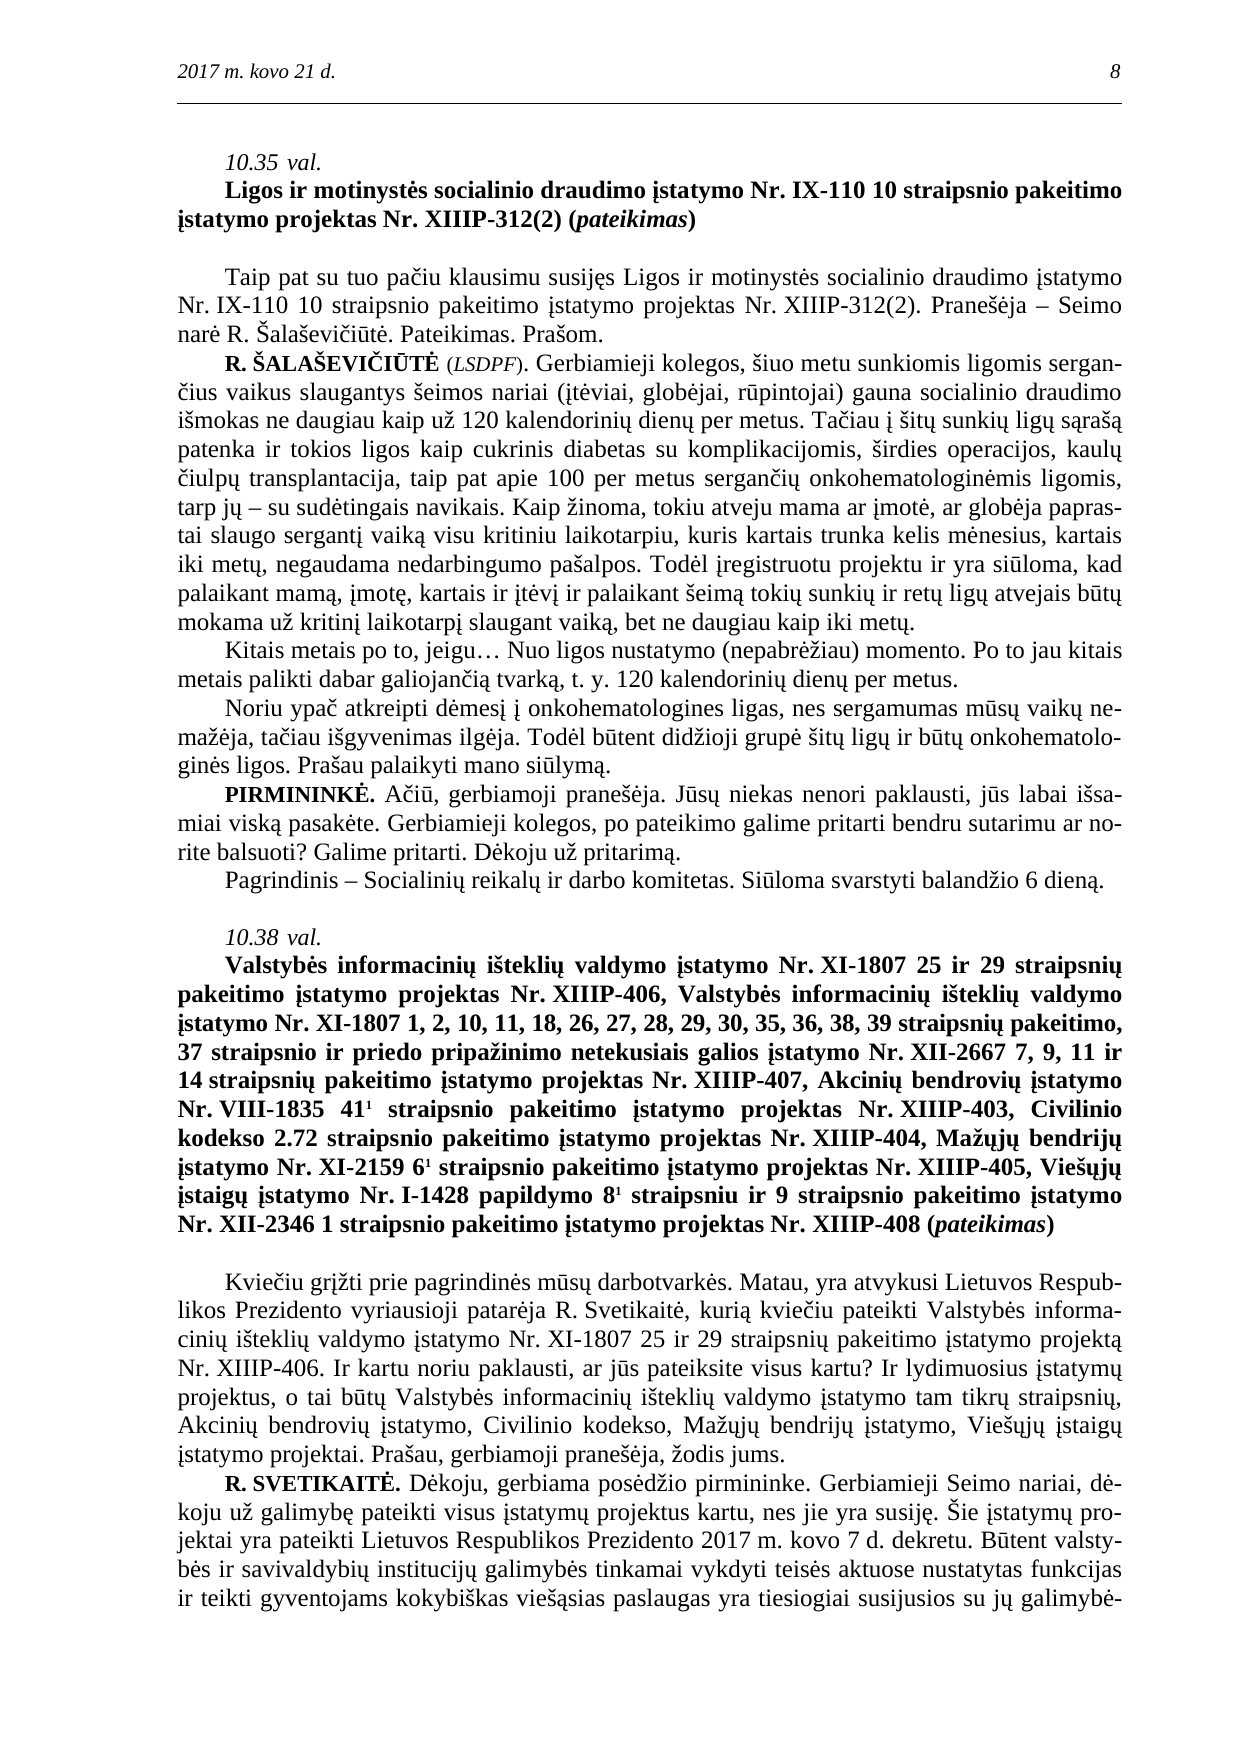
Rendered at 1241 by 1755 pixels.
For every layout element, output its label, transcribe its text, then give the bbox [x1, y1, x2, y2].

text No­riu ypač at­kreip­ti dė­me­sį į on­ko­he­ma­to­lo­gi­nes li­gas, nes ser­ga­mu­mas mū­sų vai­kų ne­ma­žė­ja, ta­čiau iš­gy­ve­ni­mas il­gė­ja. To­dėl bū­tent di­džio­ji gru­pė ši­tų li­gų ir bū­tų on­ko­he­ma­to­lo­gi­nės li­gos. Pra­šau pa­lai­ky­ti ma­no siū­ly­mą. [177, 693, 1122, 779]
text Taip pat su tuo pa­čiu klau­si­mu su­si­jęs Li­gos ir mo­ti­nys­tės so­cia­li­nio drau­di­mo įsta­ty­mo Nr. IX-110 10 straips­nio pa­kei­ti­mo įsta­ty­mo pro­jek­tas Nr. XIIIP-312(2). Pra­ne­šė­ja – Sei­mo na­rė R. Ša­la­še­vi­čiū­tė. Pa­tei­ki­mas. Pra­šom. [177, 262, 1122, 348]
text Pa­grin­di­nis – So­cia­li­nių rei­ka­lų ir dar­bo ko­mi­te­tas. Siū­lo­ma svars­ty­ti ba­lan­džio 6 die­ną. [177, 865, 1122, 894]
text R. SVETIKAITĖ. Dė­ko­ju, ger­bia­ma po­sė­džio pir­mi­nin­ke. Ger­bia­mie­ji Sei­mo na­riai, dė­ko­ju už ga­li­my­bę pa­teik­ti vi­sus įsta­ty­mų pro­jek­tus kar­tu, nes jie yra su­si­ję. Šie įsta­ty­mų pro­jek­tai yra pa­teik­ti Lie­tu­vos Res­pub­li­kos Pre­zi­den­to 2017 m. ko­vo 7 d. dek­re­tu. Bū­tent vals­ty­bės ir sa­vi­val­dy­bių ins­ti­tu­ci­jų ga­li­my­bės tin­ka­mai vyk­dy­ti tei­sės ak­tuo­se nu­sta­ty­tas funk­ci­jas ir teik­ti gy­ven­to­jams ko­ky­biš­kas vie­šą­sias pa­slau­gas yra tie­sio­giai su­si­ju­sios su jų ga­li­my­bė­ [177, 1468, 1122, 1612]
text Ki­tais me­tais po to, jei­gu… Nuo li­gos nu­sta­ty­mo (ne­pa­brė­žiau) mo­men­to. Po to jau ki­tais me­tais pa­lik­ti da­bar ga­lio­jan­čią tvar­ką, t. y. 120 ka­len­do­ri­nių die­nų per me­tus. [177, 635, 1122, 693]
text 10.38 val. [224, 923, 1122, 950]
text Vals­ty­bės in­for­ma­ci­nių iš­tek­lių val­dy­mo įsta­ty­mo Nr. XI-1807 25 ir 29 straips­nių pa­kei­ti­mo įsta­ty­mo pro­jek­tas Nr. XIIIP-406, Vals­ty­bės in­for­ma­ci­nių iš­tek­lių val­dy­mo įsta­ty­mo Nr. XI-1807 1, 2, 10, 11, 18, 26, 27, 28, 29, 30, 35, 36, 38, 39 straips­nių pa­kei­ti­mo, 37 straips­nio ir prie­do pri­pa­ži­ni­mo ne­te­ku­siais ga­lios įsta­ty­mo Nr. XII-2667 7, 9, 11 ir 14 straips­nių pa­kei­ti­mo įsta­ty­mo pro­jek­tas Nr. XIIIP-407, Ak­ci­nių ben­dro­vių įsta­ty­mo Nr. VIII-1835 411 straips­nio pa­kei­ti­mo įsta­ty­mo pro­jek­tas Nr. XIIIP-403, Ci­vi­li­nio kodek­so 2.72 straips­nio pa­kei­ti­mo įsta­ty­mo pro­jek­tas Nr. XIIIP-404, Ma­žų­jų ben­dri­jų įsta­ty­mo Nr. XI-2159 61 straips­nio pa­kei­ti­mo įsta­ty­mo pro­jek­tas Nr. XIIIP-405, Vie­šų­jų įstai­gų įsta­ty­mo Nr. I-1428 pa­pil­dy­mo 81 straips­niu ir 9 straips­nio pa­kei­ti­mo įsta­ty­mo Nr. XII-2346 1 straips­nio pa­kei­ti­mo įsta­ty­mo pro­jek­tas Nr. XIIIP-408 (pa­tei­ki­mas) [177, 950, 1122, 1238]
text Kvie­čiu grįž­ti prie pa­grin­di­nės mū­sų dar­bo­tvarkės. Ma­tau, yra at­vy­ku­si Lie­tu­vos Res­pub­li­kos Pre­zi­den­to vy­riau­sio­ji pa­ta­rė­ja R. Sve­ti­kai­tė, ku­rią kvie­čiu pa­teik­ti Vals­ty­bės in­for­ma­cinių ištek­lių val­dy­mo įsta­ty­mo Nr. XI-1807 25 ir 29 straips­nių pa­kei­ti­mo įsta­ty­mo pro­jek­tą Nr. XIIIP-406. Ir kar­tu no­riu pa­klaus­ti, ar jūs pa­teik­si­te vi­sus kar­tu? Ir ly­di­muo­sius įsta­ty­mų pro­jek­tus, o tai bū­tų Vals­ty­bės in­for­ma­ci­nių iš­tek­lių val­dy­mo įsta­ty­mo tam tik­rų straips­nių, Ak­ci­nių ben­dro­vių įsta­ty­mo, Ci­vi­li­nio ko­dek­so, Ma­žų­jų ben­dri­jų įsta­ty­mo, Vie­šų­jų įstai­gų įsta­ty­mo pro­jek­tai. Pra­šau, ger­bia­mo­ji pra­ne­šė­ja, žo­dis jums. [177, 1267, 1122, 1468]
text 10.35 val. [224, 148, 1122, 175]
text Li­gos ir mo­ti­nys­tės so­cia­li­nio drau­di­mo įsta­ty­mo Nr. IX-110 10 straips­nio pa­kei­ti­mo įsta­ty­mo pro­jek­tas Nr. XIIIP-312(2) (pa­tei­ki­mas) [177, 175, 1122, 233]
text R. ŠALAŠEVIČIŪTĖ (LSDPF). Ger­bia­mie­ji ko­le­gos, šiuo me­tu sun­kio­mis li­go­mis ser­gan­čius vai­kus slau­gan­tys šei­mos na­riai (įtė­viai, glo­bė­jai, rū­pin­to­jai) gau­na so­cia­li­nio drau­di­mo iš­mo­kas ne dau­giau kaip už 120 ka­len­do­ri­nių die­nų per me­tus. Ta­čiau į ši­tų sun­kių li­gų są­ra­šą pa­ten­ka ir to­kios li­gos kaip cuk­ri­nis dia­be­tas su kom­pli­ka­ci­jo­mis, šir­dies ope­ra­ci­jos, kau­lų čiul­pų transp­lan­ta­ci­ja, taip pat apie 100 per me­tus ser­gan­čių on­ko­he­ma­to­lo­gi­nė­mis li­go­mis, tarp jų – su su­dė­tin­gais na­vi­kais. Kaip ži­no­ma, to­kiu at­ve­ju ma­ma ar įmo­tė, ar glo­bė­ja pa­pras­tai slau­go ser­gan­tį vai­ką vi­su kri­ti­niu lai­ko­tar­piu, ku­ris kar­tais trun­ka ke­lis mė­ne­sius, kar­tais iki me­tų, ne­gau­da­ma ne­dar­bin­gu­mo pa­šal­pos. To­dėl įre­gist­ruo­tu pro­jek­tu ir yra siū­lo­ma, kad pa­lai­kant ma­mą, įmo­tę, kar­tais ir įtė­vį ir pa­lai­kant šei­mą to­kių sun­kių ir re­tų li­gų at­ve­jais bū­tų mo­ka­ma už kri­ti­nį lai­ko­tar­pį slau­gant vai­ką, bet ne dau­giau kaip iki me­tų. [177, 348, 1122, 635]
text PIRMININKĖ. Ačiū, ger­bia­mo­ji pra­ne­šė­ja. Jū­sų nie­kas ne­no­ri pa­klaus­ti, jūs la­bai iš­sa­miai vis­ką pa­sa­kė­te. Ger­bia­mie­ji ko­le­gos, po pa­tei­ki­mo ga­li­me pri­tar­ti ben­dru su­ta­ri­mu ar no­ri­te bal­suo­ti? Ga­li­me pri­tar­ti. Dė­ko­ju už pri­ta­ri­mą. [177, 779, 1122, 865]
